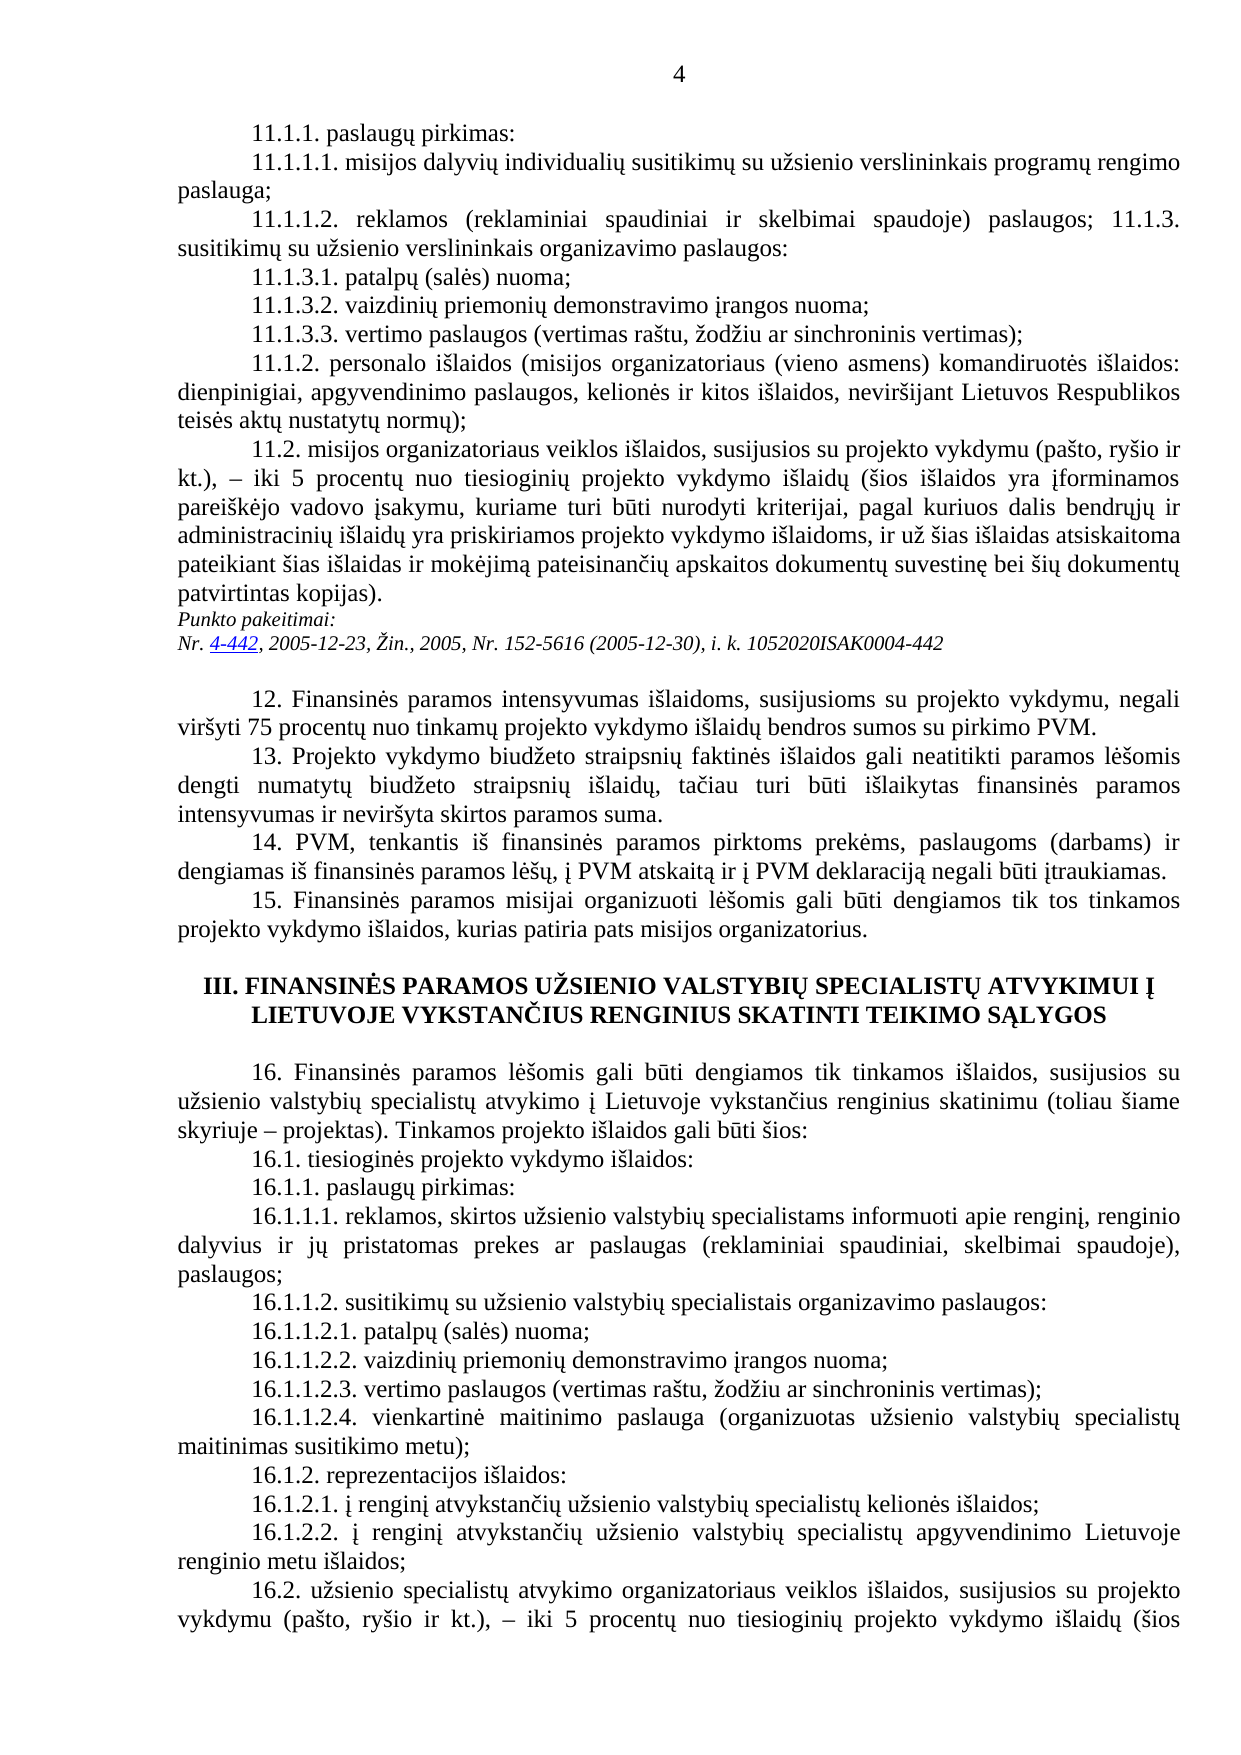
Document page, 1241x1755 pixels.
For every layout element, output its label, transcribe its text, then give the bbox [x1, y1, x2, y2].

text 16. Finansinės paramos lėšomis gali būti dengiamos tik tinkamos išlaidos, susijusios su užsienio valstybių specialistų atvykimo į Lietuvoje vykstančius renginius skatinimu (toliau šiame skyriuje – projektas). Tinkamos projekto išlaidos gali būti šios: [177, 1057, 1181, 1144]
text 11.1.2. personalo išlaidos (misijos organizatoriaus (vieno asmens) komandiruotės išlaidos: dienpinigiai, apgyvendinimo paslaugos, kelionės ir kitos išlaidos, neviršijant Lietuvos Respublikos teisės aktų nustatytų normų); [177, 348, 1181, 434]
text 11.1.1.1. misijos dalyvių individualių susitikimų su užsienio verslininkais programų rengimo paslauga; [177, 147, 1181, 204]
text 15. Finansinės paramos misijai organizuoti lėšomis gali būti dengiamos tik tos tinkamos projekto vykdymo išlaidos, kurias patiria pats misijos organizatorius. [177, 885, 1181, 942]
text 16.1.1.2.4. vienkartinė maitinimo paslauga (organizuotas užsienio valstybių specialistų maitinimas susitikimo metu); [177, 1402, 1181, 1460]
text 16.1.2.1. į renginį atvykstančių užsienio valstybių specialistų kelionės išlaidos; [177, 1489, 1181, 1517]
text 16.1.1.1. reklamos, skirtos užsienio valstybių specialistams informuoti apie renginį, renginio dalyvius ir jų pristatomas prekes ar paslaugas (reklaminiai spaudiniai, skelbimai spaudoje), paslaugos; [177, 1201, 1181, 1287]
text 16.1.1. paslaugų pirkimas: [177, 1172, 1181, 1201]
text Nr. 4-442, 2005-12-23, Žin., 2005, Nr. 152-5616 (2005-12-30), i. k. 1052020ISAK0004-442 [177, 631, 1181, 655]
text 11.1.3.3. vertimo paslaugos (vertimas raštu, žodžiu ar sinchroninis vertimas); [177, 319, 1181, 348]
text 16.1.2. reprezentacijos išlaidos: [177, 1460, 1181, 1489]
text 16.2. užsienio specialistų atvykimo organizatoriaus veiklos išlaidos, susijusios su projekto vykdymu (pašto, ryšio ir kt.), – iki 5 procentų nuo tiesioginių projekto vykdymo išlaidų (šios [177, 1575, 1181, 1632]
text Punkto pakeitimai: [177, 607, 1181, 631]
text 16.1.1.2.3. vertimo paslaugos (vertimas raštu, žodžiu ar sinchroninis vertimas); [177, 1374, 1181, 1402]
text 16.1.1.2.1. patalpų (salės) nuoma; [177, 1316, 1181, 1345]
text 12. Finansinės paramos intensyvumas išlaidoms, susijusioms su projekto vykdymu, negali viršyti 75 procentų nuo tinkamų projekto vykdymo išlaidų bendros sumos su pirkimo PVM. [177, 684, 1181, 741]
text 11.1.3.1. patalpų (salės) nuoma; [177, 262, 1181, 291]
text 11.1.1. paslaugų pirkimas: [177, 118, 1181, 147]
text 16.1. tiesioginės projekto vykdymo išlaidos: [177, 1144, 1181, 1172]
text III. FINANSINĖS PARAMOS UŽSIENIO VALSTYBIŲ SPECIALISTŲ ATVYKIMUI Į LIETUVOJE VYKSTANČIUS RENGINIUS SKATINTI TEIKIMO SĄLYGOS [177, 971, 1181, 1029]
text 16.1.1.2. susitikimų su užsienio valstybių specialistais organizavimo paslaugos: [177, 1287, 1181, 1316]
text 11.2. misijos organizatoriaus veiklos išlaidos, susijusios su projekto vykdymu (pašto, ryšio ir kt.), – iki 5 procentų nuo tiesioginių projekto vykdymo išlaidų (šios išlaidos yra įforminamos pareiškėjo vadovo įsakymu, kuriame turi būti nurodyti kriterijai, pagal kuriuos dalis bendrųjų ir administracinių išlaidų yra priskiriamos projekto vykdymo išlaidoms, ir už šias išlaidas atsiskaitoma pateikiant šias išlaidas ir mokėjimą pateisinančių apskaitos dokumentų suvestinę bei šių dokumentų patvirtintas kopijas). [177, 434, 1181, 607]
text 16.1.2.2. į renginį atvykstančių užsienio valstybių specialistų apgyvendinimo Lietuvoje renginio metu išlaidos; [177, 1517, 1181, 1575]
text 13. Projekto vykdymo biudžeto straipsnių faktinės išlaidos gali neatitikti paramos lėšomis dengti numatytų biudžeto straipsnių išlaidų, tačiau turi būti išlaikytas finansinės paramos intensyvumas ir neviršyta skirtos paramos suma. [177, 741, 1181, 827]
text 16.1.1.2.2. vaizdinių priemonių demonstravimo įrangos nuoma; [177, 1345, 1181, 1374]
text 11.1.3.2. vaizdinių priemonių demonstravimo įrangos nuoma; [177, 291, 1181, 319]
text 11.1.1.2. reklamos (reklaminiai spaudiniai ir skelbimai spaudoje) paslaugos; 11.1.3. susitikimų su užsienio verslininkais organizavimo paslaugos: [177, 204, 1181, 262]
text 14. PVM, tenkantis iš finansinės paramos pirktoms prekėms, paslaugoms (darbams) ir dengiamas iš finansinės paramos lėšų, į PVM atskaitą ir į PVM deklaraciją negali būti įtraukiamas. [177, 827, 1181, 885]
